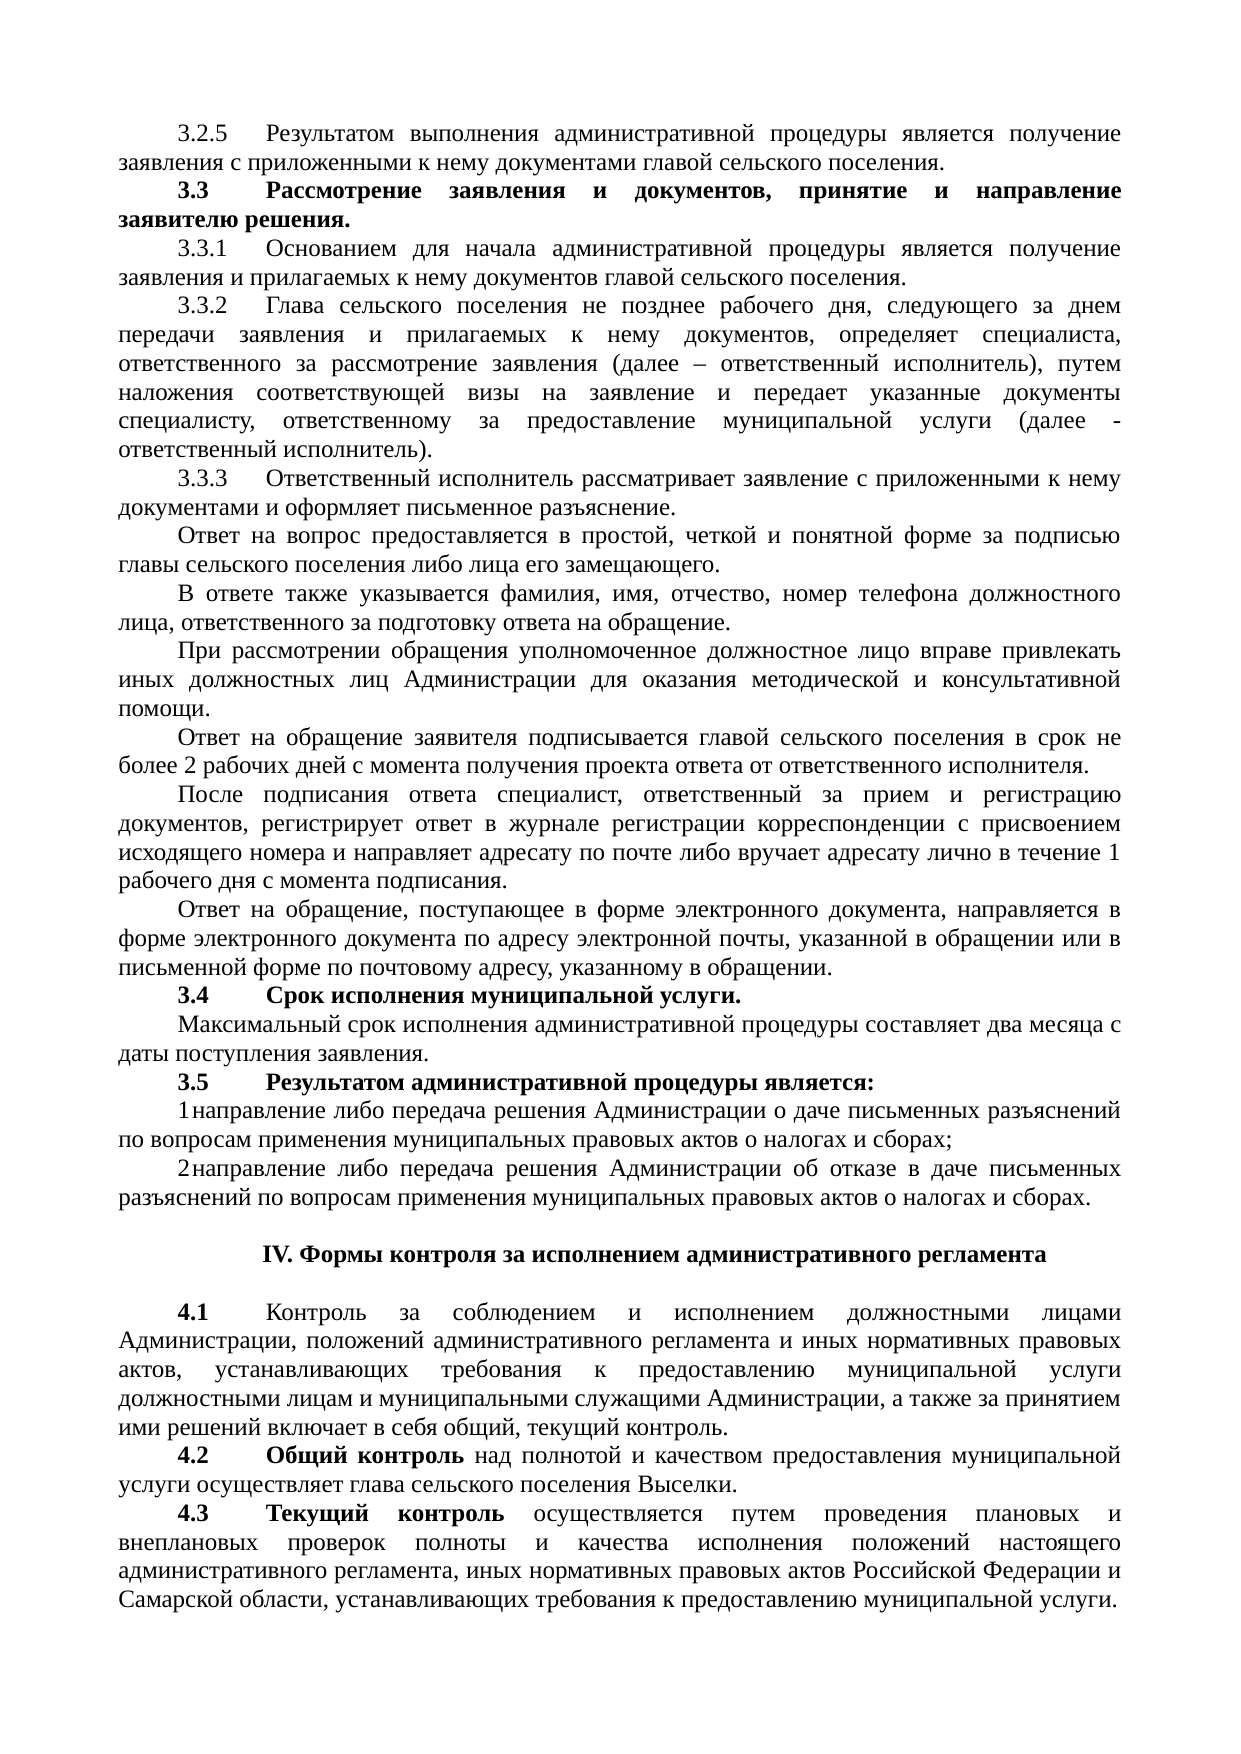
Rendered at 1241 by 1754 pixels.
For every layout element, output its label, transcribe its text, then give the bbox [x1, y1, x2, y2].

text Ответ на обращение заявителя подписывается главой сельского поселения в срок не более 2 рабочих дней с момента получения проекта ответа от ответственного исполнителя. [118, 722, 1122, 779]
text Ответ на обращение, поступающее в форме электронного документа, направляется в форме электронного документа по адресу электронной почты, указанной в обращении или в письменной форме по почтовому адресу, указанному в обращении. [118, 894, 1122, 981]
list Глава сельского поселения не позднее рабочего дня, следующего за днем передачи заявления и прилагаемых к нему документов, определяет специалиста, ответственного за рассмотрение заявления (далее – ответственный исполнитель), путем наложения соответствующей визы на заявление и передает указанные документы специалисту, ответственному за предоставление муниципальной услуги (далее - ответственный исполнитель). [118, 291, 1122, 463]
list Срок исполнения муниципальной услуги. [118, 981, 1122, 1009]
text Ответ на вопрос предоставляется в простой, четкой и понятной форме за подписью главы сельского поселения либо лица его замещающего. [118, 521, 1122, 578]
text После подписания ответа специалист, ответственный за прием и регистрацию документов, регистрирует ответ в журнале регистрации корреспонденции с присвоением исходящего номера и направляет адресату по почте либо вручает адресату лично в течение 1 рабочего дня с момента подписания. [118, 779, 1122, 894]
list Результатом выполнения административной процедуры является получение заявления с приложенными к нему документами главой сельского поселения. [118, 118, 1122, 176]
text IV. Формы контроля за исполнением административного регламента [118, 1239, 1122, 1268]
list направление либо передача решения Администрации о даче письменных разъяснений по вопросам применения муниципальных правовых актов о налогах и сборах; [118, 1096, 1122, 1153]
text Максимальный срок исполнения административной процедуры составляет два месяца с даты поступления заявления. [118, 1009, 1122, 1067]
list Текущий контроль осуществляется путем проведения плановых и внеплановых проверок полноты и качества исполнения положений настоящего административного регламента, иных нормативных правовых актов Российской Федерации и Самарской области, устанавливающих требования к предоставлению муниципальной услуги. [118, 1498, 1122, 1613]
text При рассмотрении обращения уполномоченное должностное лицо вправе привлекать иных должностных лиц Администрации для оказания методической и консультативной помощи. [118, 636, 1122, 722]
list Ответственный исполнитель рассматривает заявление с приложенными к нему документами и оформляет письменное разъяснение. [118, 463, 1122, 521]
list Результатом административной процедуры является: [118, 1067, 1122, 1096]
list Рассмотрение заявления и документов, принятие и направление заявителю решения. [118, 176, 1122, 233]
list Контроль за соблюдением и исполнением должностными лицами Администрации, положений административного регламента и иных нормативных правовых актов, устанавливающих требования к предоставлению муниципальной услуги должностными лицам и муниципальными служащими Администрации, а также за принятием ими решений включает в себя общий, текущий контроль. [118, 1297, 1122, 1441]
list направление либо передача решения Администрации об отказе в даче письменных разъяснений по вопросам применения муниципальных правовых актов о налогах и сборах. [118, 1153, 1122, 1211]
list Основанием для начала административной процедуры является получение заявления и прилагаемых к нему документов главой сельского поселения. [118, 233, 1122, 291]
list Общий контроль над полнотой и качеством предоставления муниципальной услуги осуществляет глава сельского поселения Выселки. [118, 1441, 1122, 1498]
text В ответе также указывается фамилия, имя, отчество, номер телефона должностного лица, ответственного за подготовку ответа на обращение. [118, 578, 1122, 636]
